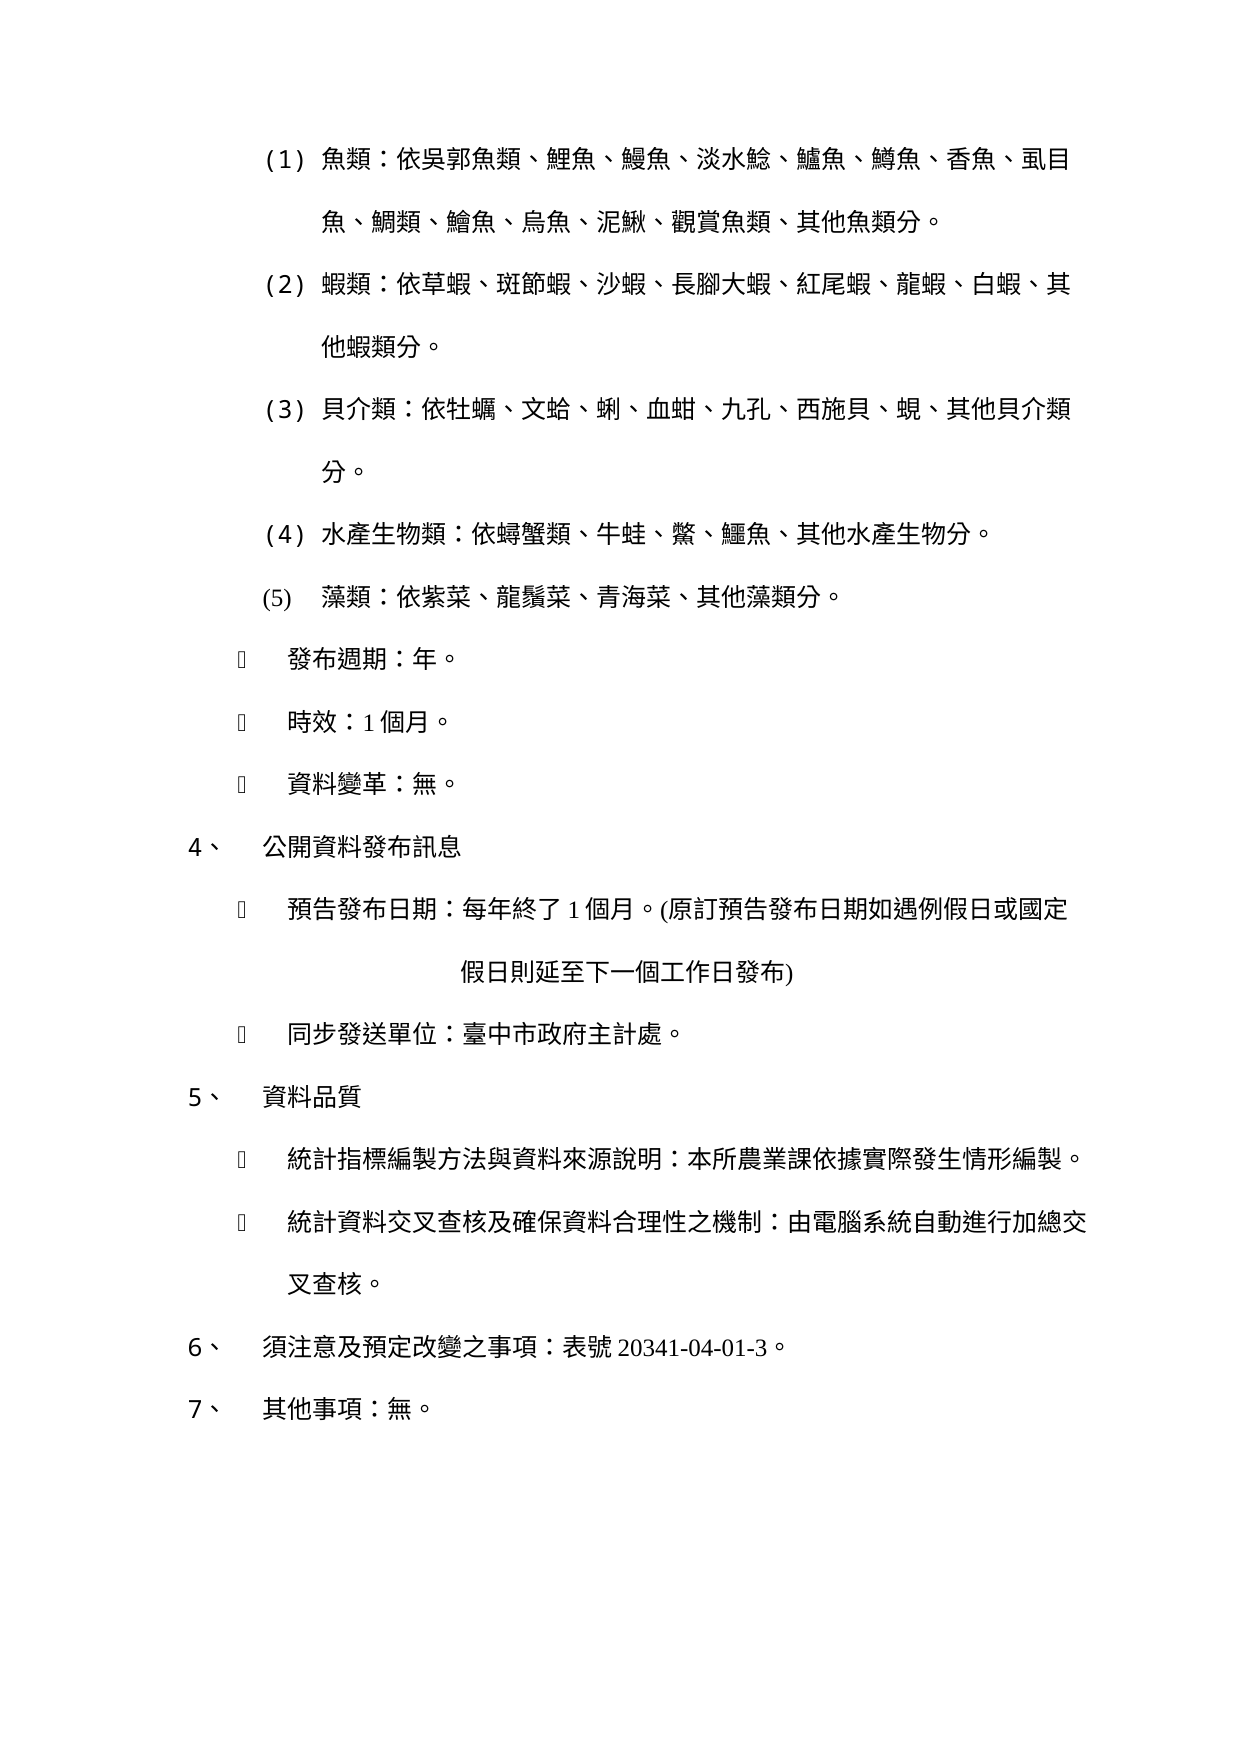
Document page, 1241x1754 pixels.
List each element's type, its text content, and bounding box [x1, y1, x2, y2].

list 時效：1個月。 [237, 679, 1087, 741]
list 資料品質 [187, 1054, 1087, 1116]
list 須注意及預定改變之事項：表號20341-04-01-3。 [187, 1304, 1087, 1366]
list 發布週期：年。 [237, 616, 1087, 679]
list 資料變革：無。 [237, 741, 1087, 804]
list 水產生物類：依蟳蟹類、牛蛙、鱉、鱷魚、其他水產生物分。 [262, 491, 1087, 554]
list 其他事項：無。 [187, 1366, 1087, 1429]
list 藻類：依紫菜、龍鬚菜、青海菜、其他藻類分。 [262, 554, 1087, 616]
list 蝦類：依草蝦、斑節蝦、沙蝦、長腳大蝦、紅尾蝦、龍蝦、白蝦、其他蝦類分。 [262, 241, 1087, 366]
list 統計資料交叉查核及確保資料合理性之機制：由電腦系統自動進行加總交叉查核。 [237, 1179, 1087, 1304]
list 同步發送單位：臺中市政府主計處。 [237, 991, 1087, 1054]
list 魚類：依吳郭魚類、鯉魚、鰻魚、淡水鯰、鱸魚、鱒魚、香魚、虱目魚、鯛類、鱠魚、烏魚、泥鰍、觀賞魚類、其他魚類分。 [262, 116, 1087, 241]
list 貝介類：依牡蠣、文蛤、蜊、血蚶、九孔、西施貝、蜆、其他貝介類分。 [262, 366, 1087, 491]
list 統計指標編製方法與資料來源說明：本所農業課依據實際發生情形編製。 [237, 1116, 1087, 1179]
list 公開資料發布訊息 [187, 804, 1087, 866]
list 預告發布日期：每年終了1個月。(原訂預告發布日期如遇例假日或國定假日則延至下一個工作日發布) [237, 866, 1087, 991]
